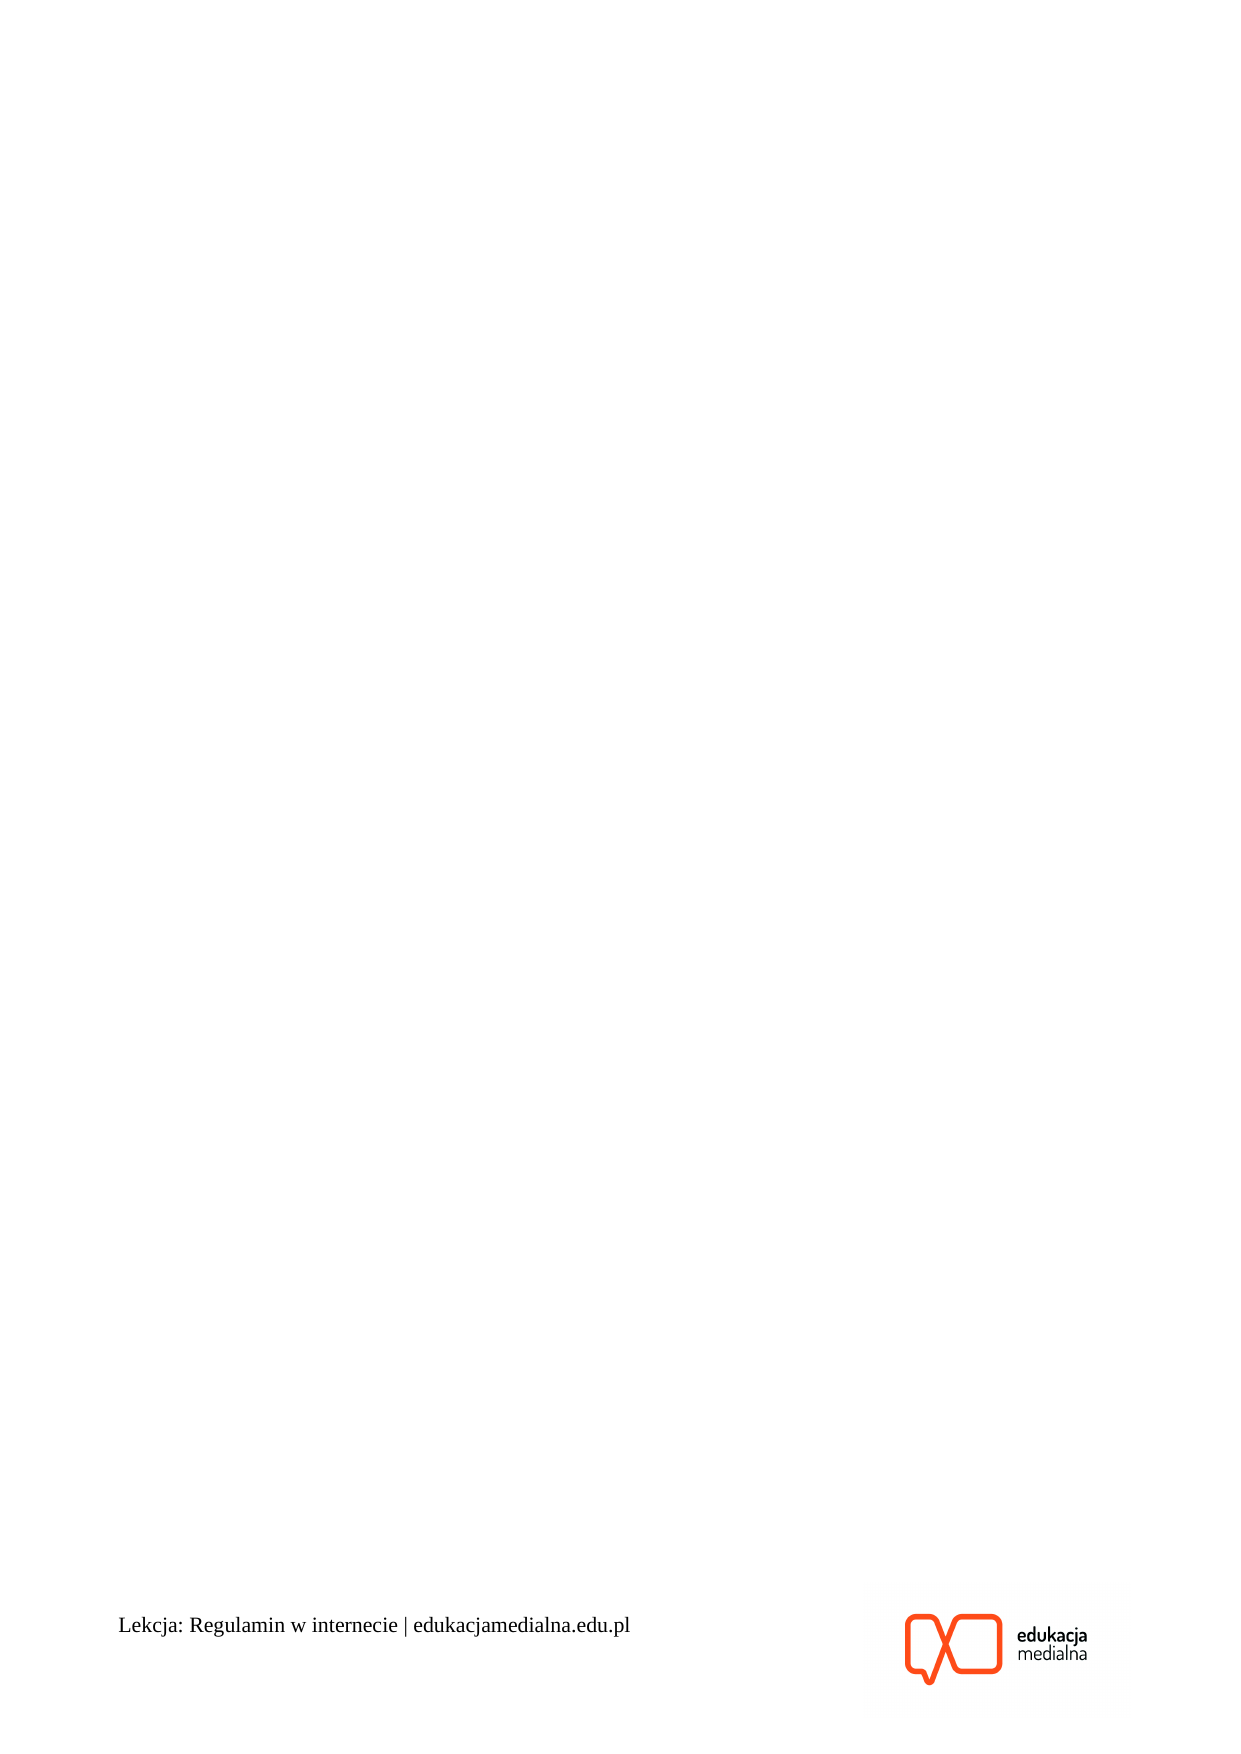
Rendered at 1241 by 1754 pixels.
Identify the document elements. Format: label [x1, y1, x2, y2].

picture [862, 1582, 1132, 1718]
